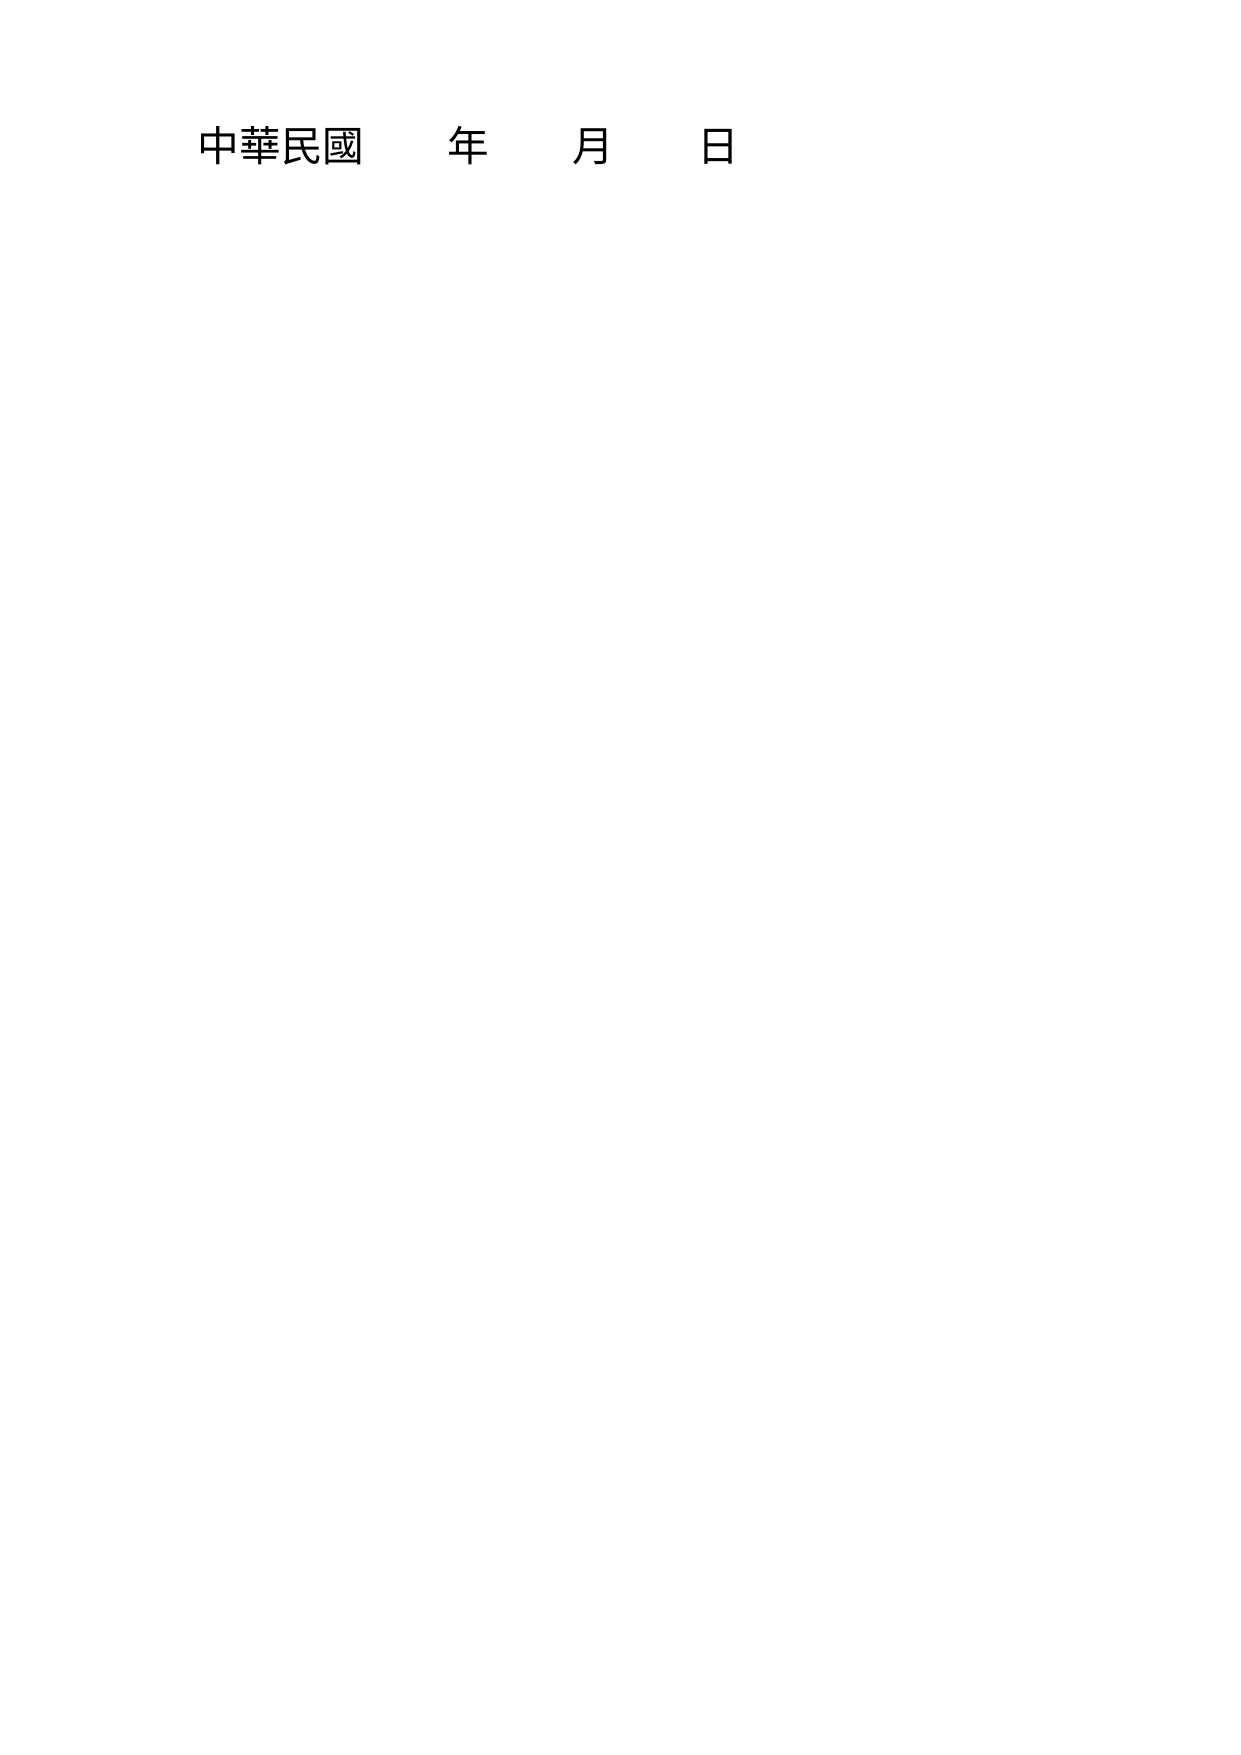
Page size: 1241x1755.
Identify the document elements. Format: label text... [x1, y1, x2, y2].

text 中華民國 年 月 日 [148, 118, 1066, 172]
